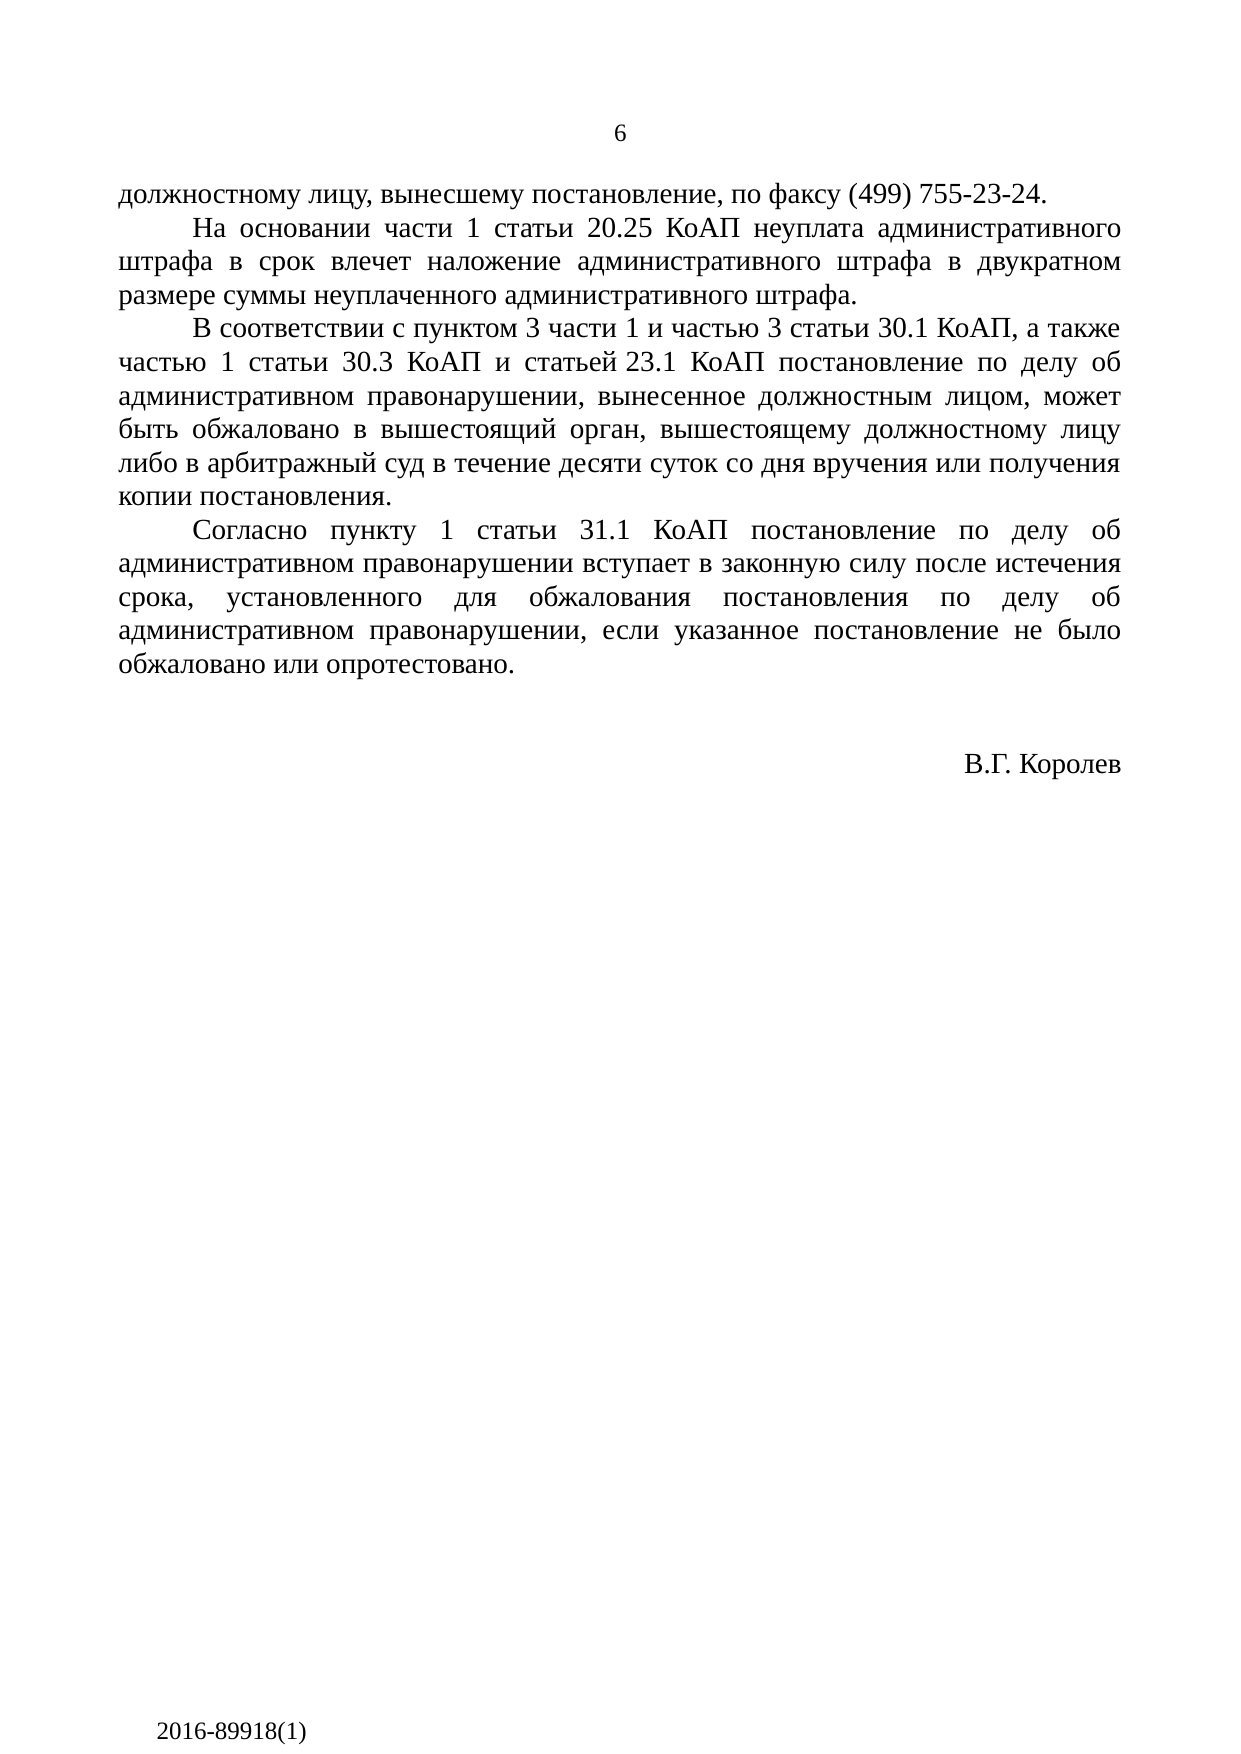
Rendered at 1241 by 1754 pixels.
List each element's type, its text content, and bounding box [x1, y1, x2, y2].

text В.Г. Королев [118, 747, 1122, 780]
text Согласно пункту 1 статьи 31.1 КоАП постановление по делу об административном правонарушении вступает в законную силу после истечения срока, установленного для обжалования постановления по делу об административном правонарушении, если указанное постановление не было обжаловано или опротестовано. [118, 512, 1122, 679]
text должностному лицу, вынесшему постановление, по факсу (499) 755-23-24. [118, 176, 1122, 210]
text На основании части 1 статьи 20.25 КоАП неуплата административного штрафа в срок влечет наложение административного штрафа в двукратном размере суммы неуплаченного административного штрафа. [118, 210, 1122, 311]
text В соответствии с пунктом 3 части 1 и частью 3 статьи 30.1 КоАП, а также частью 1 статьи 30.3 КоАП и статьей 23.1 КоАП постановление по делу об административном правонарушении, вынесенное должностным лицом, может быть обжаловано в вышестоящий орган, вышестоящему должностному лицу либо в арбитражный суд в течение десяти суток со дня вручения или получения копии постановления. [118, 311, 1122, 512]
